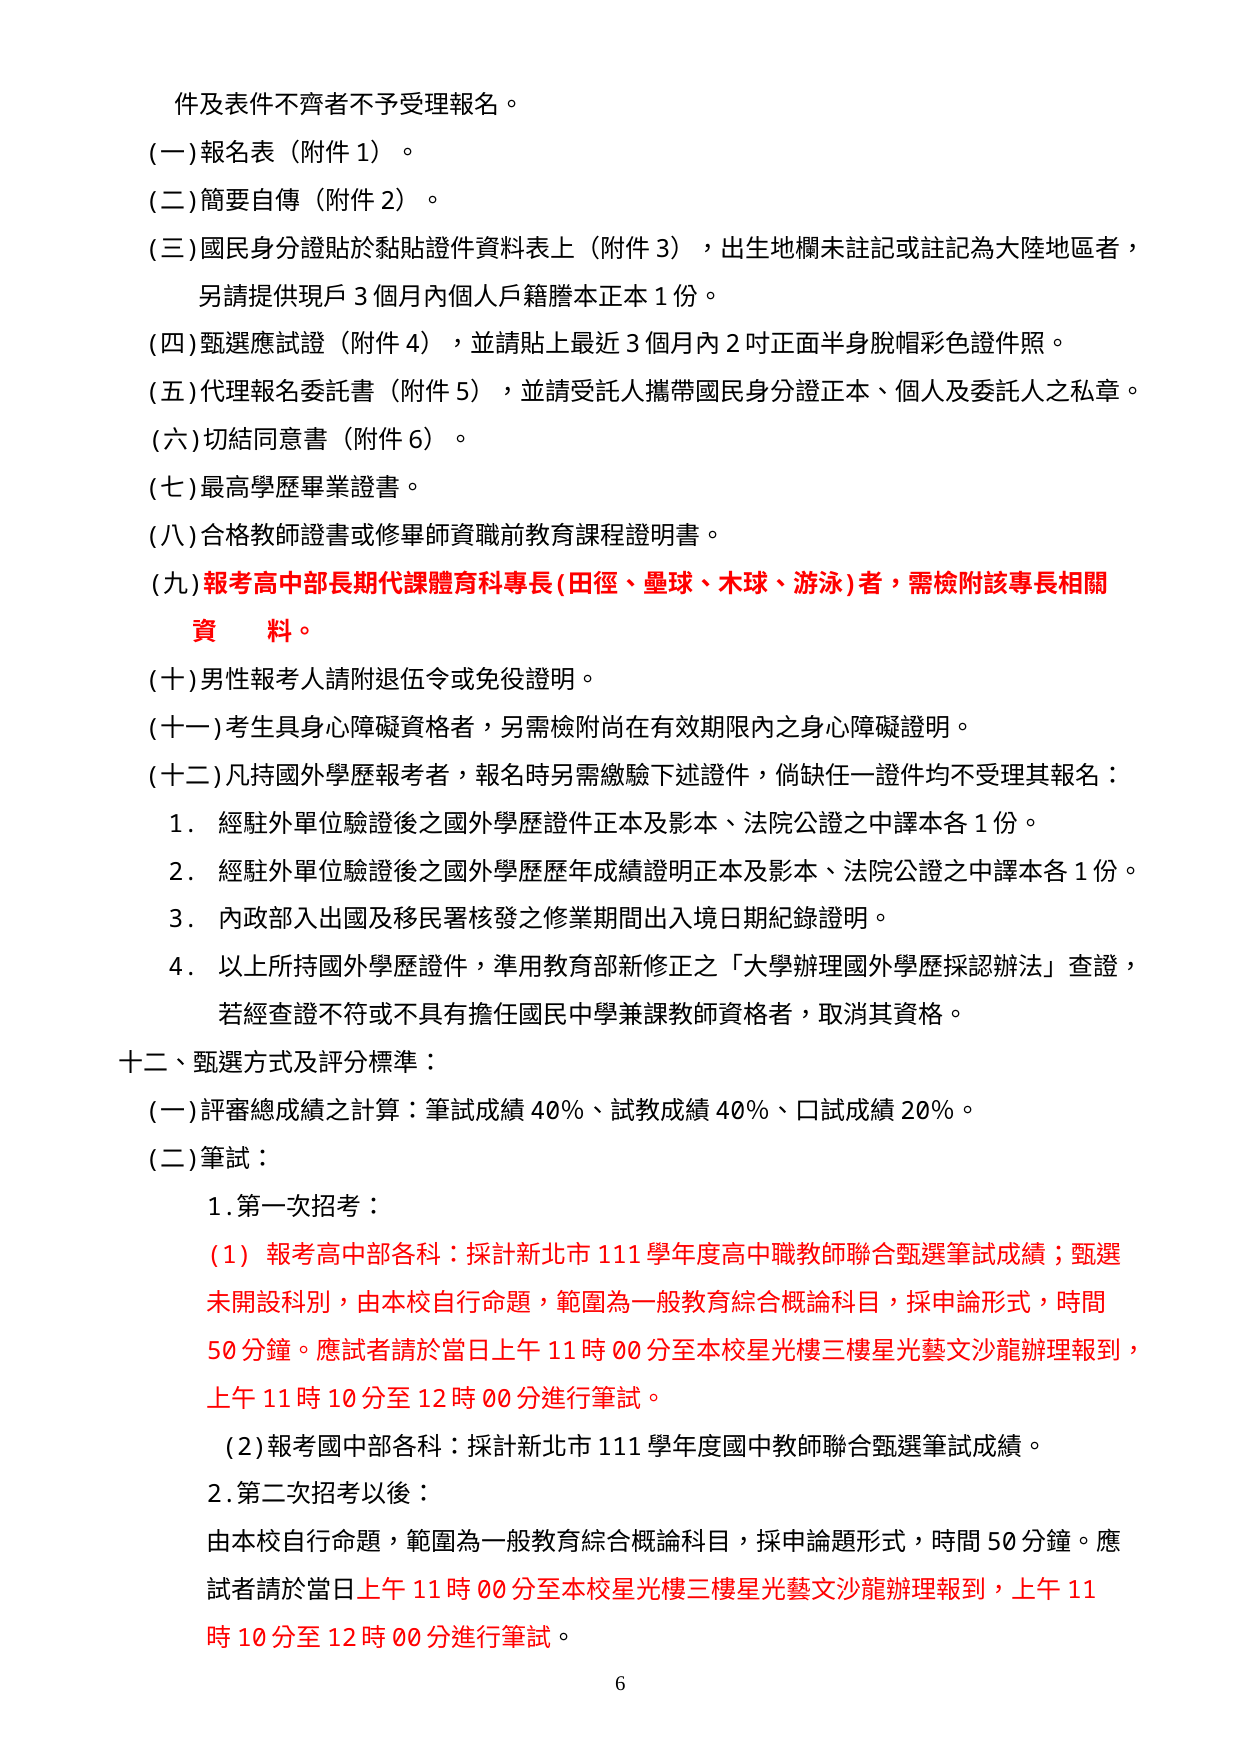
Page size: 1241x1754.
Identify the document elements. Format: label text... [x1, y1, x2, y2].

text 十二、甄選方式及評分標準： [118, 1033, 1122, 1081]
text (2)報考國中部各科：採計新北市111學年度國中教師聯合甄選筆試成績。 2.第二次招考以後： 由本校自行命題，範圍為一般教育綜合概論科目，採申論題形式，時間50分鐘。應試者請於當日上午11時00分至本校星光樓三樓星光藝文沙龍辦理報到，上午11時10分至12時00分進行筆試。 [207, 1417, 1122, 1656]
text (二)筆試： 1.第一次招考： (1) 報考高中部各科：採計新北市111學年度高中職教師聯合甄選筆試成績；甄選未開設科別，由本校自行命題，範圍為一般教育綜合概論科目，採申論形式，時間50分鐘。應試者請於當日上午11時00分至本校星光樓三樓星光藝文沙龍辦理報到，上午11時10分至12時00分進行筆試。 [145, 1129, 1122, 1417]
text (二)簡要自傳（附件2）。 [145, 171, 1122, 219]
text (一)報名表（附件1）。 [145, 123, 1122, 171]
list 以上所持國外學歷證件，準用教育部新修正之「大學辦理國外學歷採認辦法」查證，若經查證不符或不具有擔任國民中學兼課教師資格者，取消其資格。 [168, 937, 1122, 1033]
text (七)最高學歷畢業證書。 [145, 458, 1122, 506]
text (十)男性報考人請附退伍令或免役證明。 [145, 650, 1122, 698]
text (九)報考高中部長期代課體育科專長(田徑、壘球、木球、游泳)者，需檢附該專長相關資 料。 [133, 554, 1122, 650]
text (十二)凡持國外學歷報考者，報名時另需繳驗下述證件，倘缺任一證件均不受理其報名： [145, 746, 1122, 794]
text 件及表件不齊者不予受理報名。 [172, 75, 1122, 123]
list 內政部入出國及移民署核發之修業期間出入境日期紀錄證明。 [168, 889, 1122, 937]
text (一)評審總成績之計算：筆試成績40％、試教成績40％、口試成績20％。 [145, 1081, 1122, 1129]
text (六)切結同意書（附件6）。 [118, 410, 1122, 458]
text (八)合格教師證書或修畢師資職前教育課程證明書。 [145, 506, 1122, 554]
list 經駐外單位驗證後之國外學歷證件正本及影本、法院公證之中譯本各1份。 [168, 794, 1122, 842]
text (十一)考生具身心障礙資格者，另需檢附尚在有效期限內之身心障礙證明。 [145, 698, 1122, 746]
text (三)國民身分證貼於黏貼證件資料表上（附件3），出生地欄未註記或註記為大陸地區者，另請提供現戶3個月內個人戶籍謄本正本1份。 [145, 219, 1122, 314]
text (四)甄選應試證（附件4），並請貼上最近3個月內2吋正面半身脫帽彩色證件照。 [145, 314, 1122, 362]
text (五)代理報名委託書（附件5），並請受託人攜帶國民身分證正本、個人及委託人之私章。 [145, 362, 1122, 410]
list 經駐外單位驗證後之國外學歷歷年成績證明正本及影本、法院公證之中譯本各1份。 [168, 842, 1122, 889]
